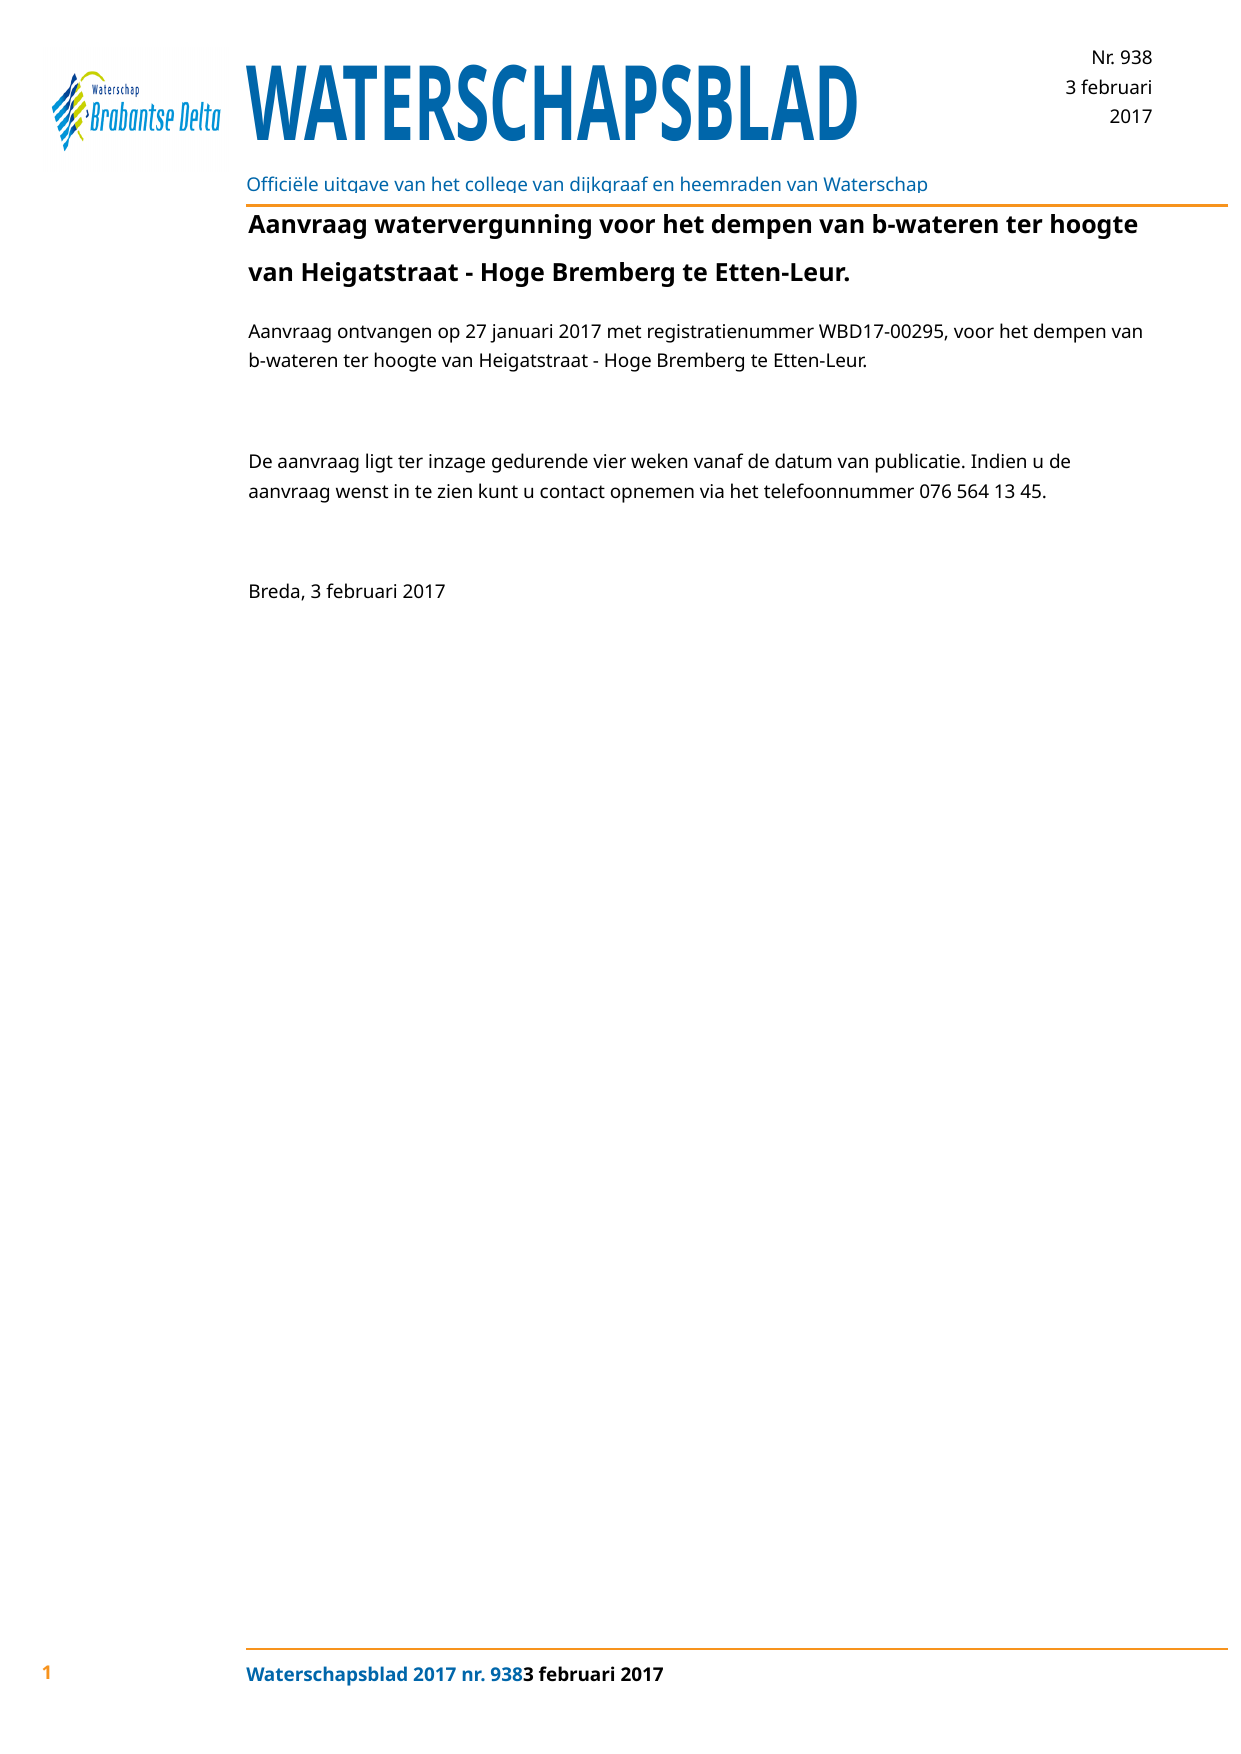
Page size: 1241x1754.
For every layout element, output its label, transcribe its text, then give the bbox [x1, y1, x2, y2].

text Aanvraag watervergunning voor het dempen van b-wateren ter hoogte van Heigatstraat - Hoge Bremberg te Etten-Leur. [248, 207, 1152, 288]
text Aanvraag ontvangen op 27 januari 2017 met registratienummer WBD17-00295, voor het dempen van b-wateren ter hoogte van Heigatstraat - Hoge Bremberg te Etten-Leur. [248, 318, 1152, 373]
text De aanvraag ligt ter inzage gedurende vier weken vanaf de datum van publicatie. Indien u de aanvraag wenst in te zien kunt u contact opnemen via het telefoonnummer 076 564 13 45. [248, 448, 1152, 504]
picture [41, 47, 231, 172]
text Breda, 3 februari 2017 [248, 579, 1152, 604]
